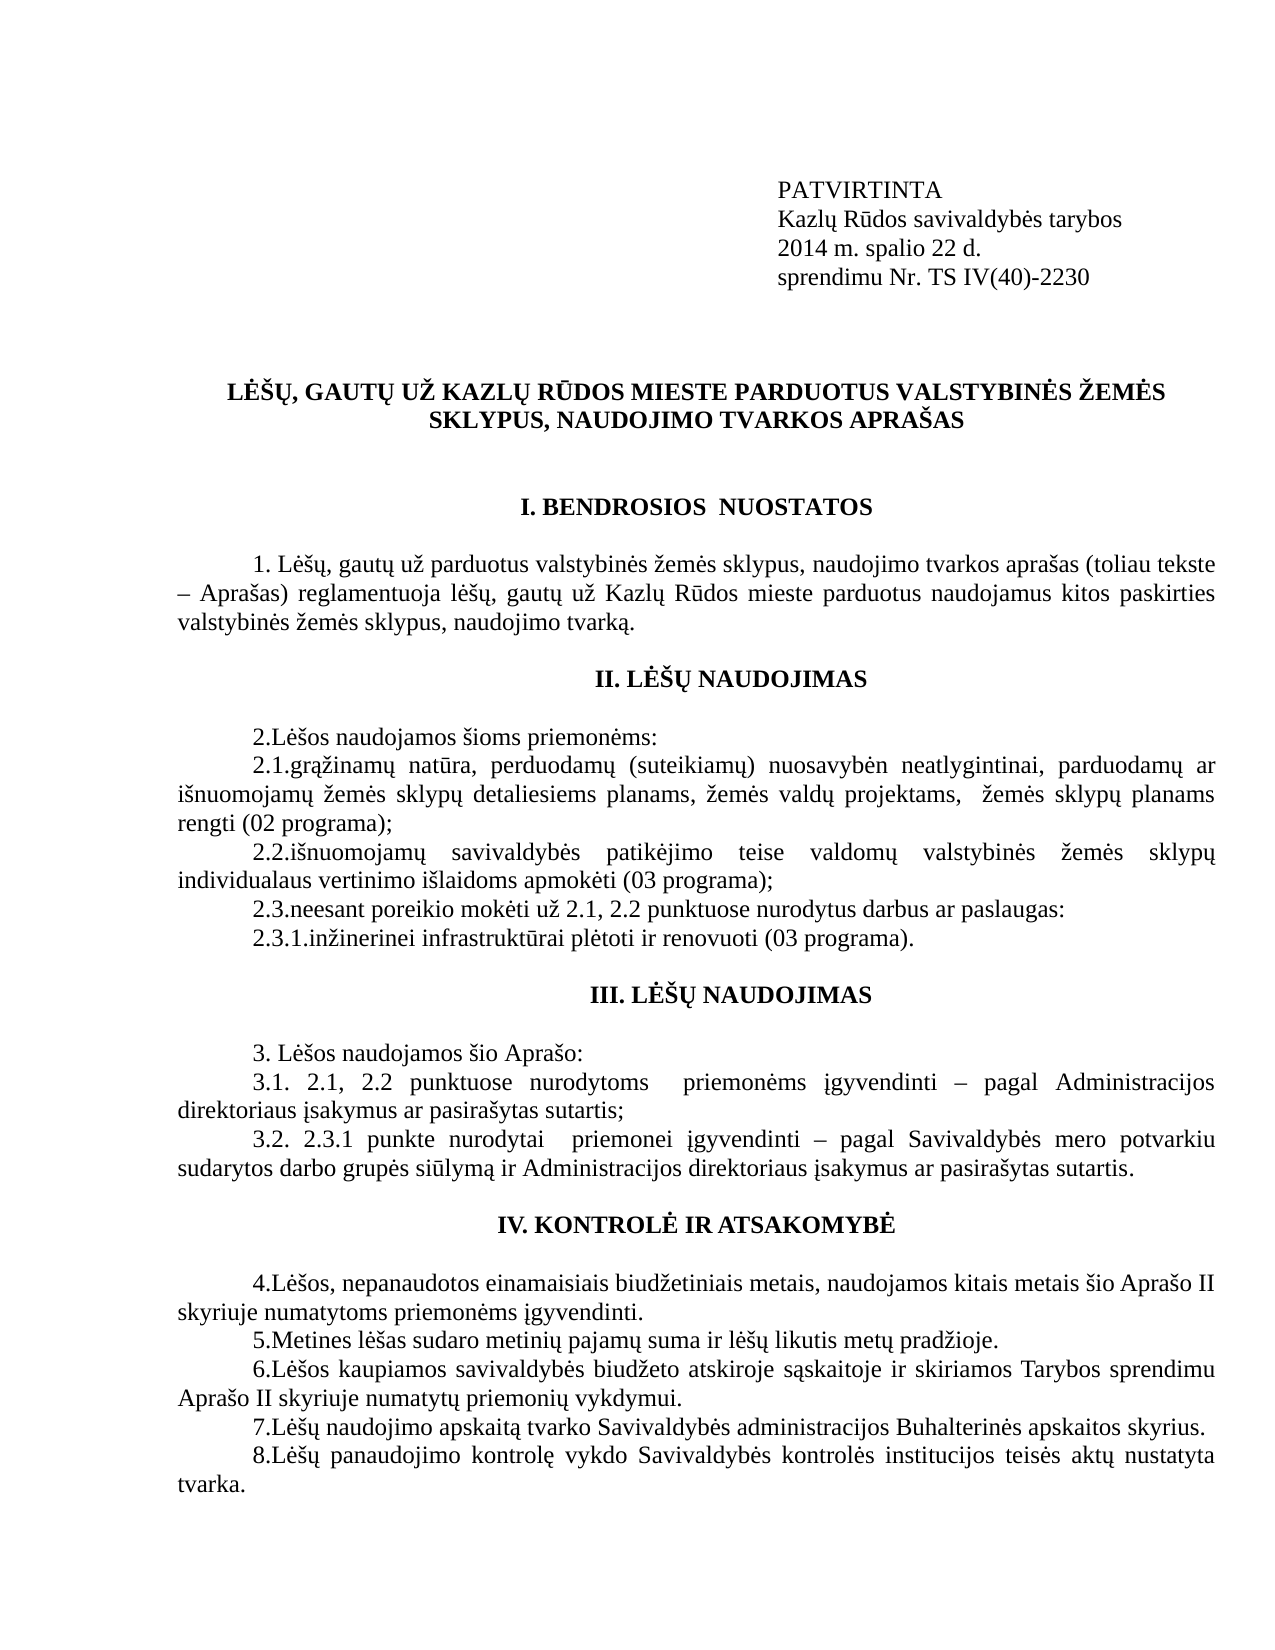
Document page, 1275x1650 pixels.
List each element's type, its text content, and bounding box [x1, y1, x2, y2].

text PATVIRTINTA [552, 176, 1216, 204]
text IV. KONTROLĖ IR ATSAKOMYBĖ [177, 1211, 1216, 1239]
text 2.Lėšos naudojamos šioms priemonėms: [177, 722, 1216, 751]
text 5.Metines lėšas sudaro metinių pajamų suma ir lėšų likutis metų pradžioje. [177, 1326, 1216, 1354]
text 2.3.neesant poreikio mokėti už 2.1, 2.2 punktuose nurodytus darbus ar paslaugas: [177, 894, 1216, 923]
text sprendimu Nr. TS IV(40)-2230 [702, 262, 1216, 291]
text I. BENDROSIOS NUOSTATOS [177, 492, 1216, 521]
text 2.1.grąžinamų natūra, perduodamų (suteikiamų) nuosavybėn neatlygintinai, parduodamų ar išnuomojamų žemės sklypų detaliesiems planams, žemės valdų projektams, žemės sklypų planams rengti (02 programa); [177, 751, 1216, 837]
text 3. Lėšos naudojamos šio Aprašo: [177, 1038, 1216, 1067]
text 2014 m. spalio 22 d. [177, 233, 1216, 262]
text 4.Lėšos, nepanaudotos einamaisiais biudžetiniais metais, naudojamos kitais metais šio Aprašo II skyriuje numatytoms priemonėms įgyvendinti. [177, 1268, 1216, 1326]
text Kazlų Rūdos savivaldybės tarybos [552, 204, 1216, 233]
text 1. Lėšų, gautų už parduotus valstybinės žemės sklypus, naudojimo tvarkos aprašas (toliau tekste – Aprašas) reglamentuoja lėšų, gautų už Kazlų Rūdos mieste parduotus naudojamus kitos paskirties valstybinės žemės sklypus, naudojimo tvarką. [177, 549, 1216, 636]
text 8.Lėšų panaudojimo kontrolę vykdo Savivaldybės kontrolės institucijos teisės aktų nustatyta tvarka. [177, 1441, 1216, 1498]
text 2.3.1.inžinerinei infrastruktūrai plėtoti ir renovuoti (03 programa). [177, 923, 1216, 952]
text 2.2.išnuomojamų savivaldybės patikėjimo teise valdomų valstybinės žemės sklypų individualaus vertinimo išlaidoms apmokėti (03 programa); [177, 837, 1216, 894]
text III. LĖŠŲ NAUDOJIMAS [177, 981, 1216, 1009]
text 7.Lėšų naudojimo apskaitą tvarko Savivaldybės administracijos Buhalterinės apskaitos skyrius. [177, 1412, 1216, 1441]
text 3.2. 2.3.1 punkte nurodytai priemonei įgyvendinti – pagal Savivaldybės mero potvarkiu sudarytos darbo grupės siūlymą ir Administracijos direktoriaus įsakymus ar pasirašytas sutartis. [177, 1124, 1216, 1182]
text LĖŠŲ, GAUTŲ UŽ KAZLŲ RŪDOS MIESTE PARDUOTUS VALSTYBINĖS ŽEMĖS SKLYPUS, NAUDOJIMO TVARKOS APRAŠAS [177, 377, 1216, 434]
text 3.1. 2.1, 2.2 punktuose nurodytoms priemonėms įgyvendinti – pagal Administracijos direktoriaus įsakymus ar pasirašytas sutartis; [177, 1067, 1216, 1124]
text 6.Lėšos kaupiamos savivaldybės biudžeto atskiroje sąskaitoje ir skiriamos Tarybos sprendimu Aprašo II skyriuje numatytų priemonių vykdymui. [177, 1354, 1216, 1412]
text II. LĖŠŲ NAUDOJIMAS [177, 664, 1216, 693]
